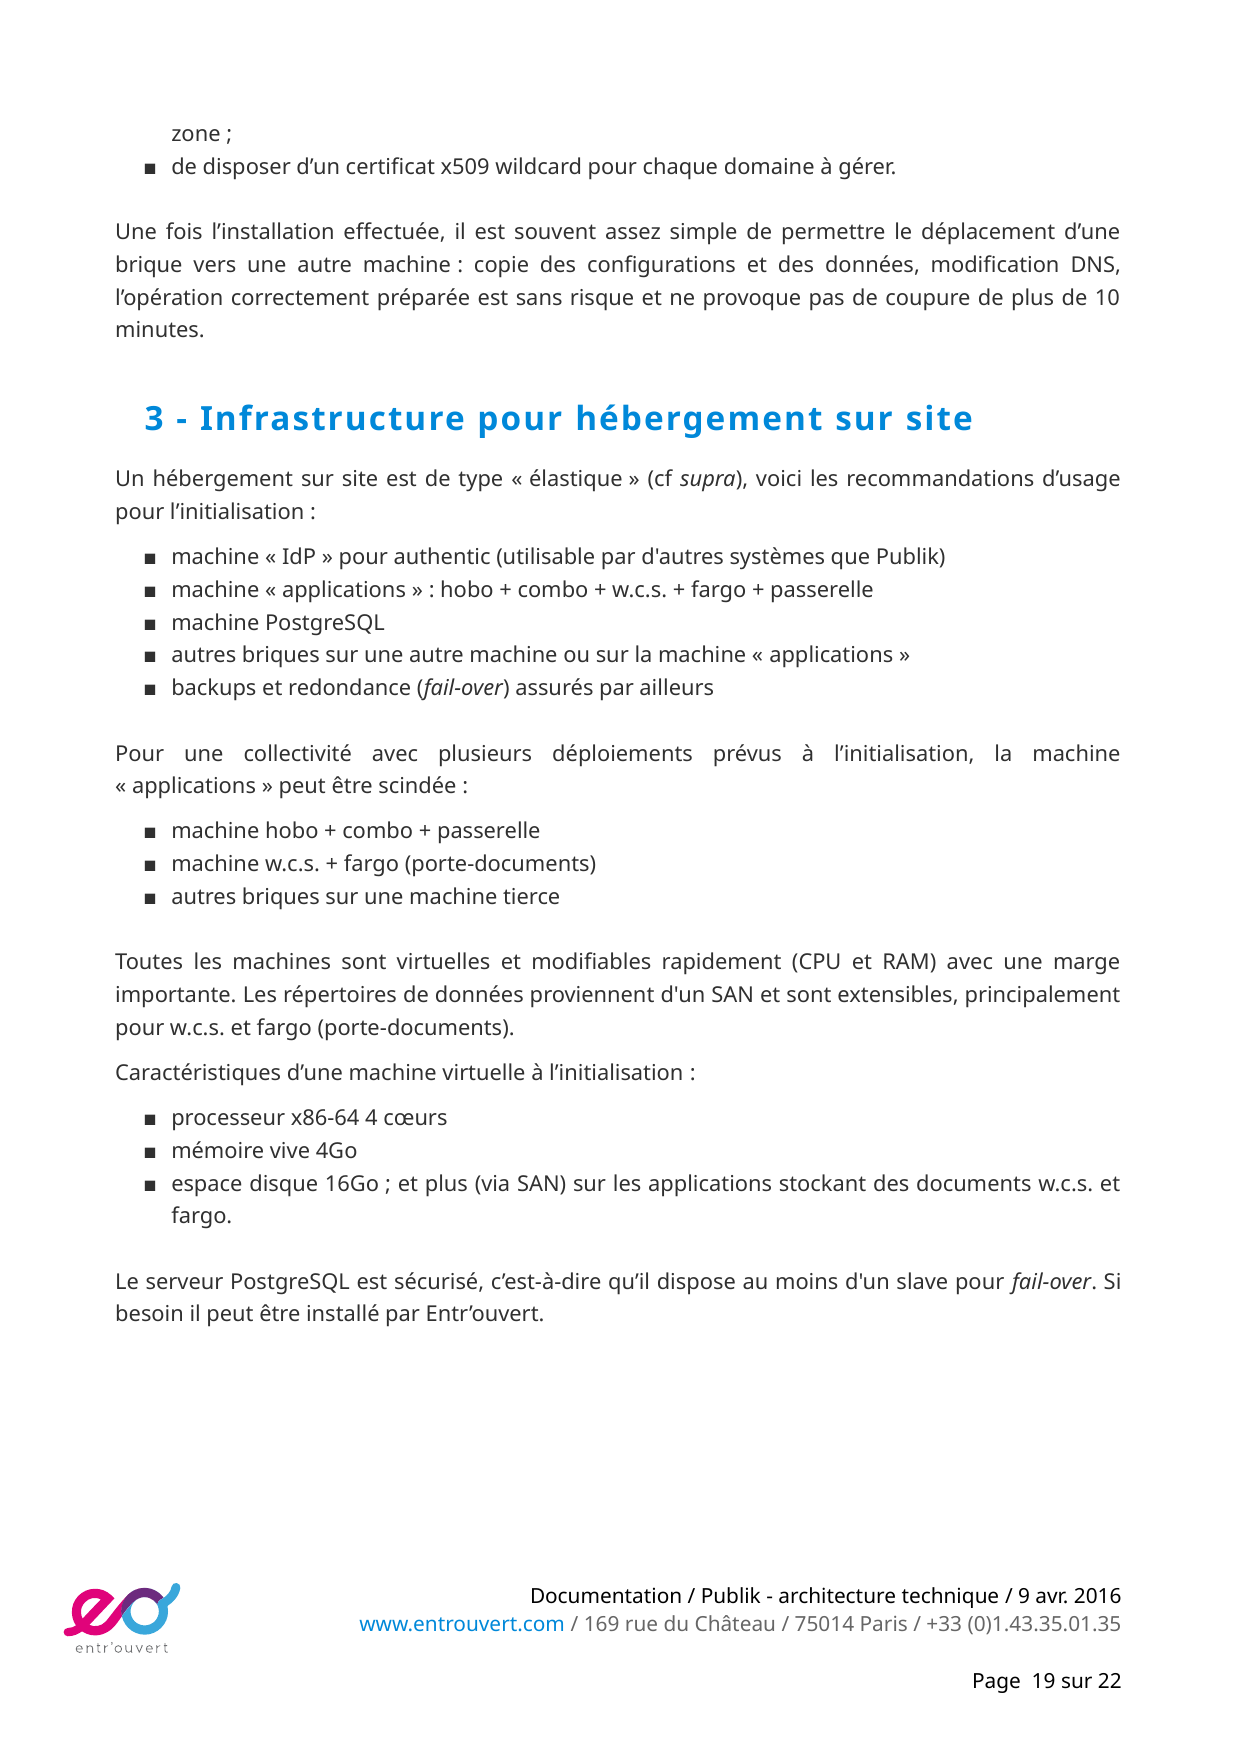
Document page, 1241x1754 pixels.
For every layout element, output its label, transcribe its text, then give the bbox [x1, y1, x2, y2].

list zone ; [144, 118, 1121, 148]
text Pour une collectivité avec plusieurs déploiements prévus à l’initialisation, la machine « applications » peut être scindée : [115, 738, 1121, 800]
list autres briques sur une autre machine ou sur la machine « applications » [144, 639, 1121, 669]
list autres briques sur une machine tierce [144, 881, 1121, 911]
text Caractéristiques d’une machine virtuelle à l’initialisation : [115, 1057, 1121, 1087]
subtitle Infrastructure pour hébergement sur site [144, 394, 1121, 440]
text Le serveur PostgreSQL est sécurisé, c’est-à-dire qu’il dispose au moins d'un slave pour fail-over. Si besoin il peut être installé par Entr’ouvert. [115, 1266, 1121, 1328]
list mémoire vive 4Go [144, 1135, 1121, 1165]
text Toutes les machines sont virtuelles et modifiables rapidement (CPU et RAM) avec une marge importante. Les répertoires de données proviennent d'un SAN et sont extensibles, principalement pour w.c.s. et fargo (porte-documents). [115, 946, 1121, 1042]
list machine « applications » : hobo + combo + w.c.s. + fargo + passerelle [144, 574, 1121, 604]
text Un hébergement sur site est de type « élastique » (cf supra), voici les recommandations d’usage pour l’initialisation : [115, 463, 1121, 526]
list espace disque 16Go ; et plus (via SAN) sur les applications stockant des documents w.c.s. et fargo. [144, 1168, 1121, 1230]
list processeur x86-64 4 cœurs [144, 1102, 1121, 1132]
text Une fois l’installation effectuée, il est souvent assez simple de permettre le déplacement d’une brique vers une autre machine : copie des configurations et des données, modification DNS, l’opération correctement préparée est sans risque et ne provoque pas de coupure de plus de 10 minutes. [115, 216, 1121, 344]
list machine hobo + combo + passerelle [144, 816, 1121, 845]
list machine « IdP » pour authentic (utilisable par d'autres systèmes que Publik) [144, 541, 1121, 571]
list machine PostgreSQL [144, 607, 1121, 637]
list machine w.c.s. + fargo (porte-documents) [144, 848, 1121, 878]
list backups et redondance (fail-over) assurés par ailleurs [144, 672, 1121, 702]
list de disposer d’un certificat x509 wildcard pour chaque domaine à gérer. [144, 151, 1121, 181]
